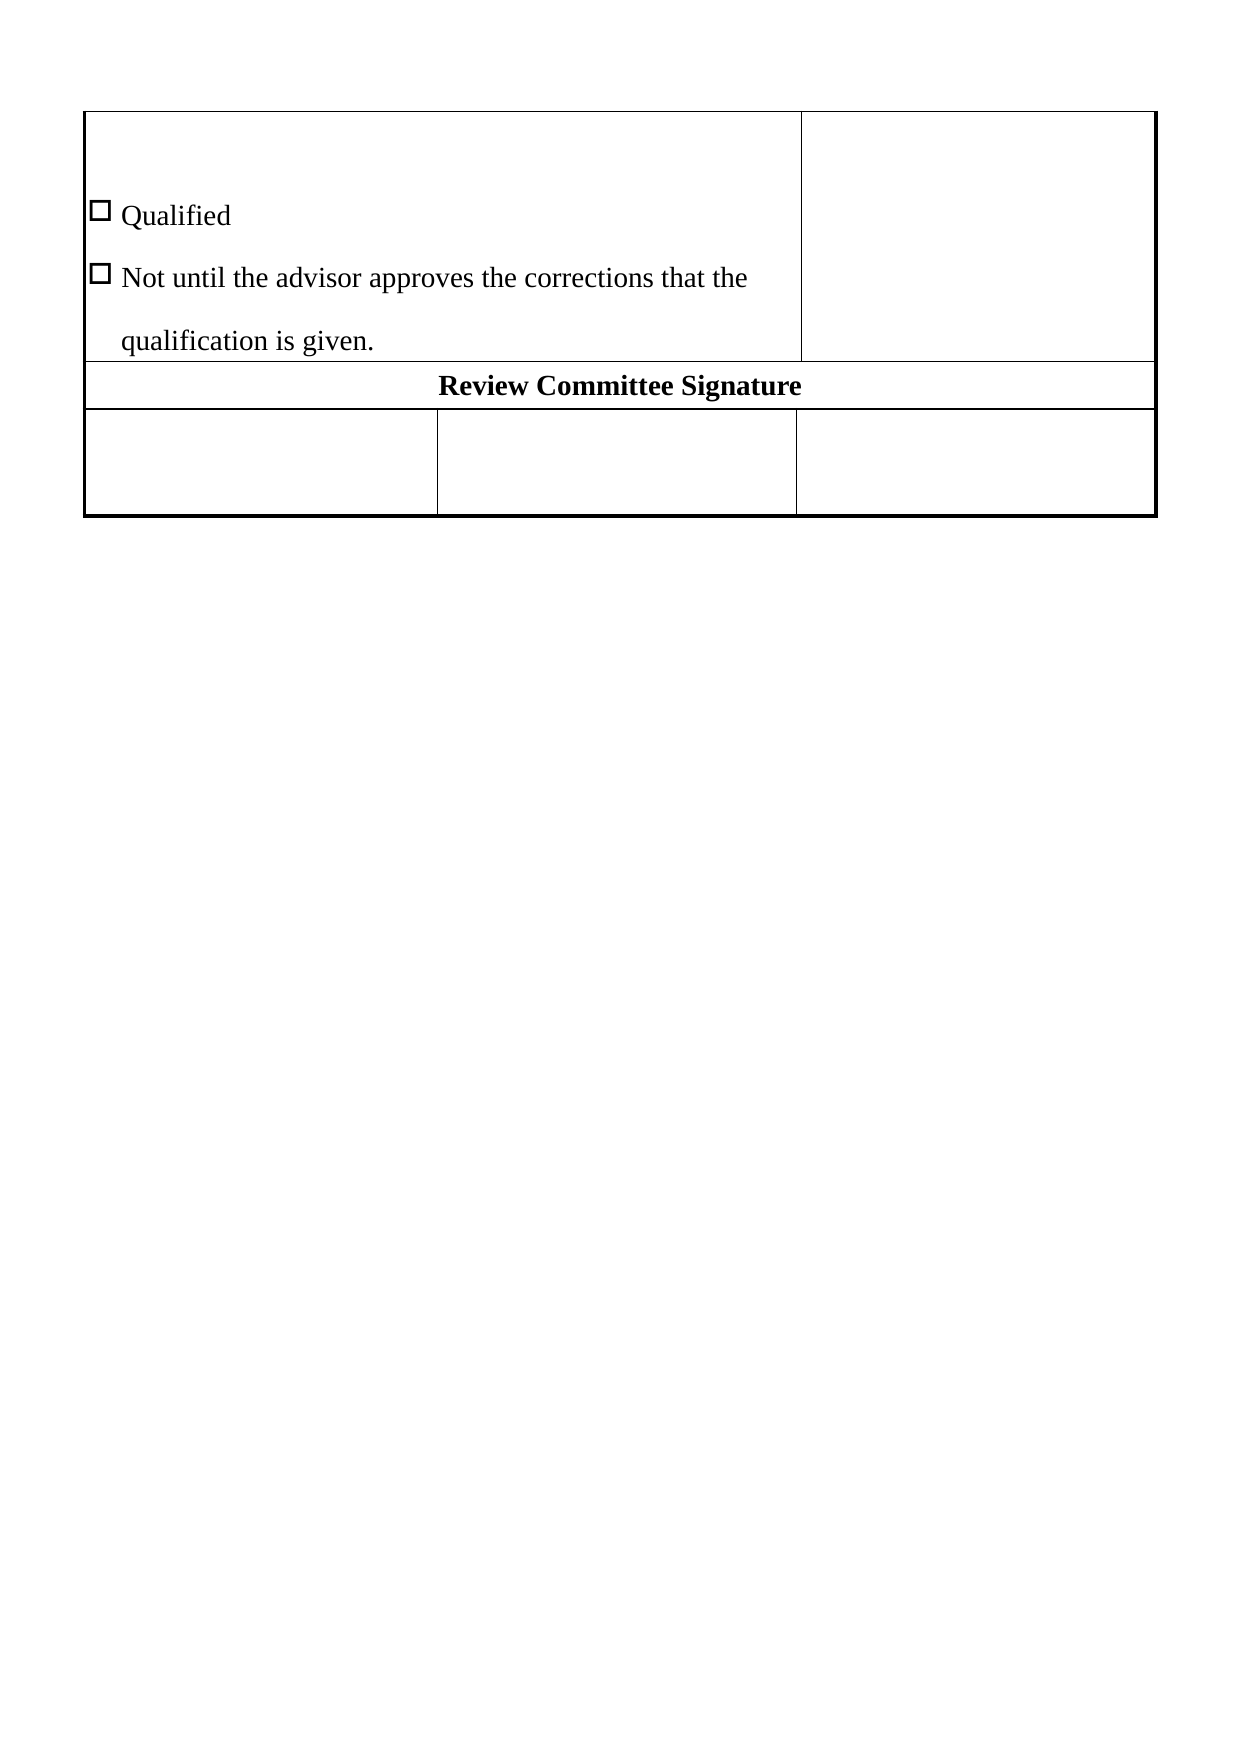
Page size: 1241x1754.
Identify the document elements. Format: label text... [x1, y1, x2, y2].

table_cell [802, 112, 1154, 361]
table_cell [438, 410, 796, 514]
table_cell [797, 410, 1154, 514]
table_cell [86, 410, 437, 514]
table_cell  Qualified  Not until the advisor approves the corrections that the qualification is given. [86, 112, 801, 361]
table_cell Review Committee Signature [86, 362, 1154, 408]
